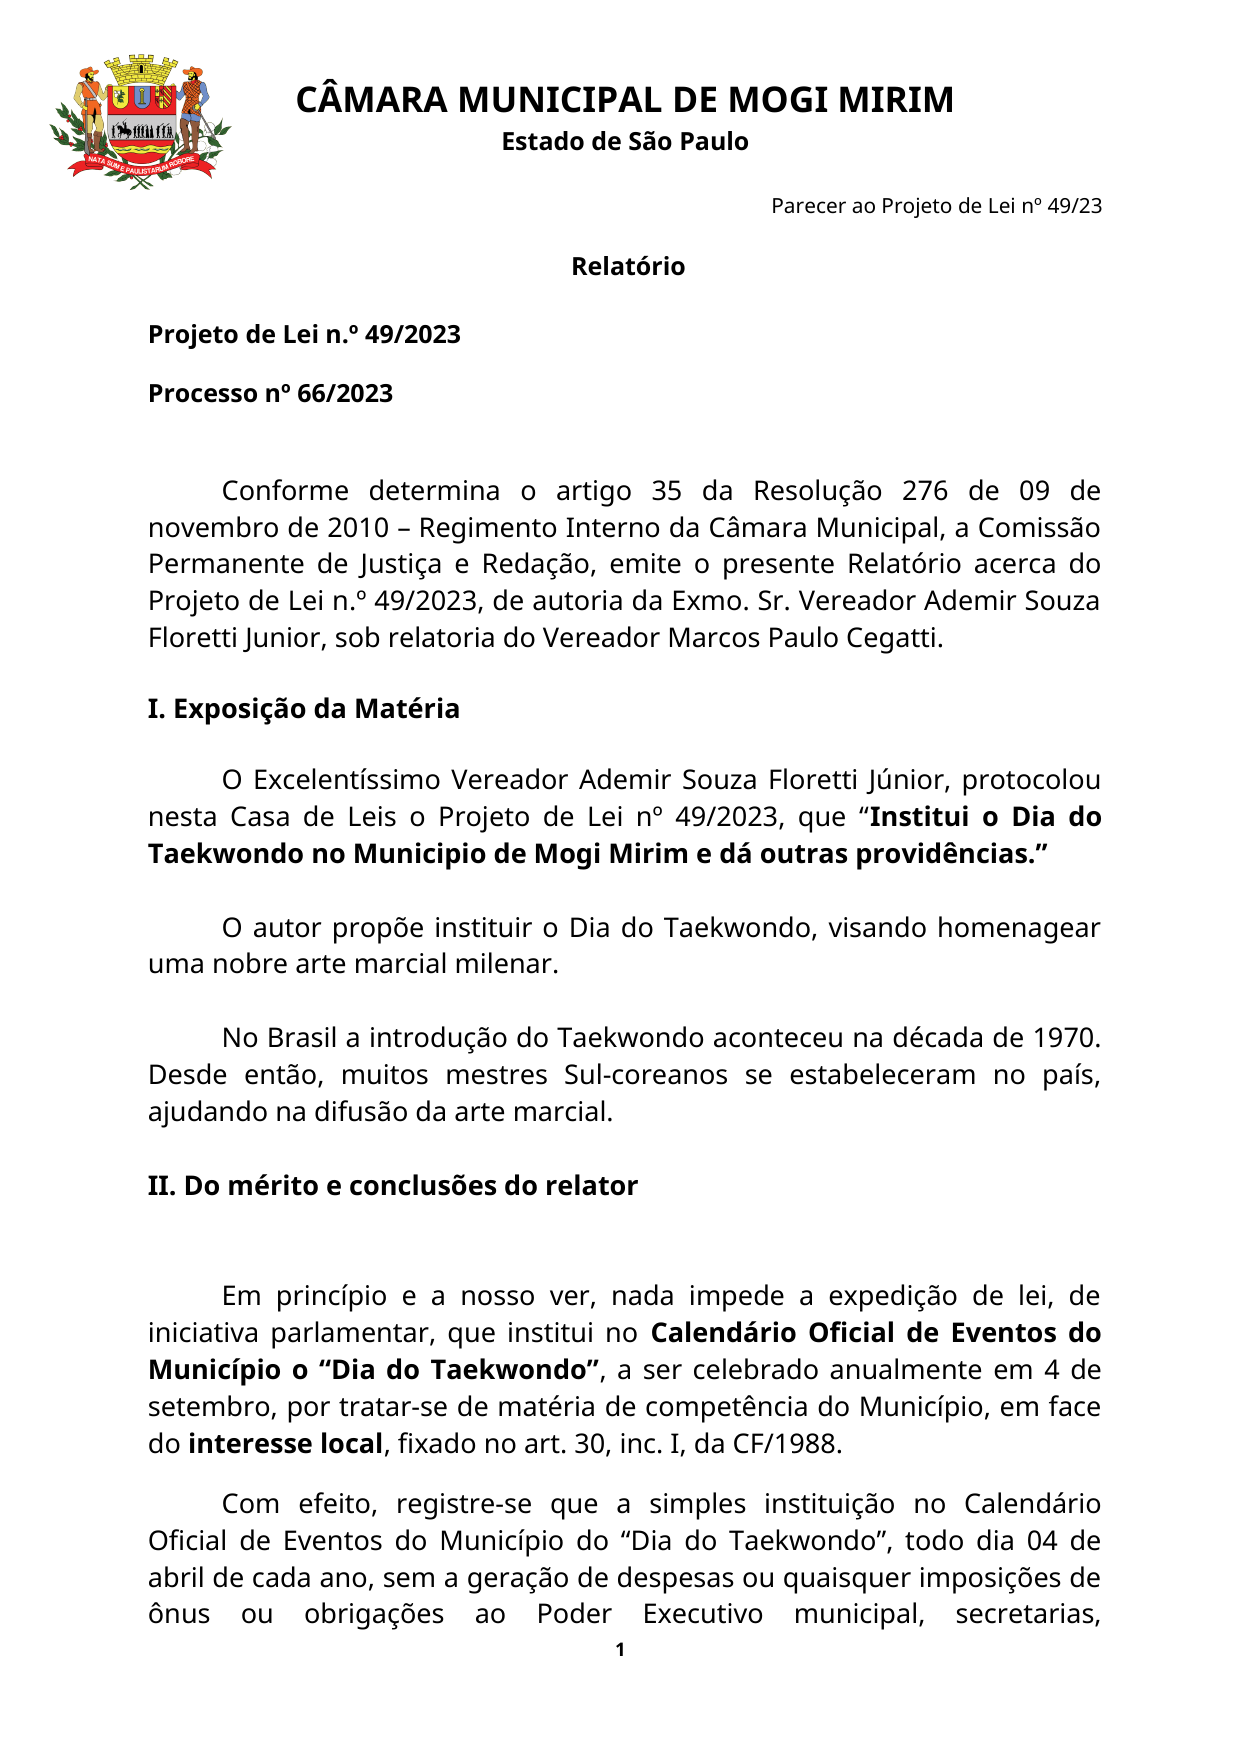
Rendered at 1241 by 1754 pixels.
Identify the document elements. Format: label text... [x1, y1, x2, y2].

text Processo nº 66/2023 [148, 375, 1103, 409]
picture [26, 42, 253, 202]
text Projeto de Lei n.º 49/2023 [148, 282, 1103, 350]
text II. Do mérito e conclusões do relator [148, 1166, 1103, 1203]
text O Excelentíssimo Vereador Ademir Souza Floretti Júnior, protocolou nesta Casa de Leis o Projeto de Lei nº 49/2023, que “Institui o Dia do Taekwondo no Municipio de Mogi Mirim e dá outras providências.” [148, 761, 1103, 871]
text I. Exposição da Matéria [148, 689, 1103, 726]
text Relatório [148, 248, 1103, 282]
text No Brasil a introdução do Taekwondo aconteceu na década de 1970. Desde então, muitos mestres Sul-coreanos se estabeleceram no país, ajudando na difusão da arte marcial. [148, 1019, 1103, 1129]
text Conforme determina o artigo 35 da Resolução 276 de 09 de novembro de 2010 – Regimento Interno da Câmara Municipal, a Comissão Permanente de Justiça e Redação, emite o presente Relatório acerca do Projeto de Lei n.º 49/2023, de autoria da Exmo. Sr. Vereador Ademir Souza Floretti Junior, sob relatoria do Vereador Marcos Paulo Cegatti. [148, 471, 1103, 656]
text O autor propõe instituir o Dia do Taekwondo, visando homenagear uma nobre arte marcial milenar. [148, 908, 1103, 982]
text Com efeito, registre-se que a simples instituição no Calendário Oficial de Eventos do Município do “Dia do Taekwondo”, todo dia 04 de abril de cada ano, sem a geração de despesas ou quaisquer imposições de ônus ou obrigações ao Poder Executivo municipal, secretarias, [148, 1484, 1103, 1632]
text Em princípio e a nosso ver, nada impede a expedição de lei, de iniciativa parlamentar, que institui no Calendário Oficial de Eventos do Município o “Dia do Taekwondo”, a ser celebrado anualmente em 4 de setembro, por tratar-se de matéria de competência do Município, em face do interesse local, fixado no art. 30, inc. I, da CF/1988. [148, 1277, 1103, 1461]
